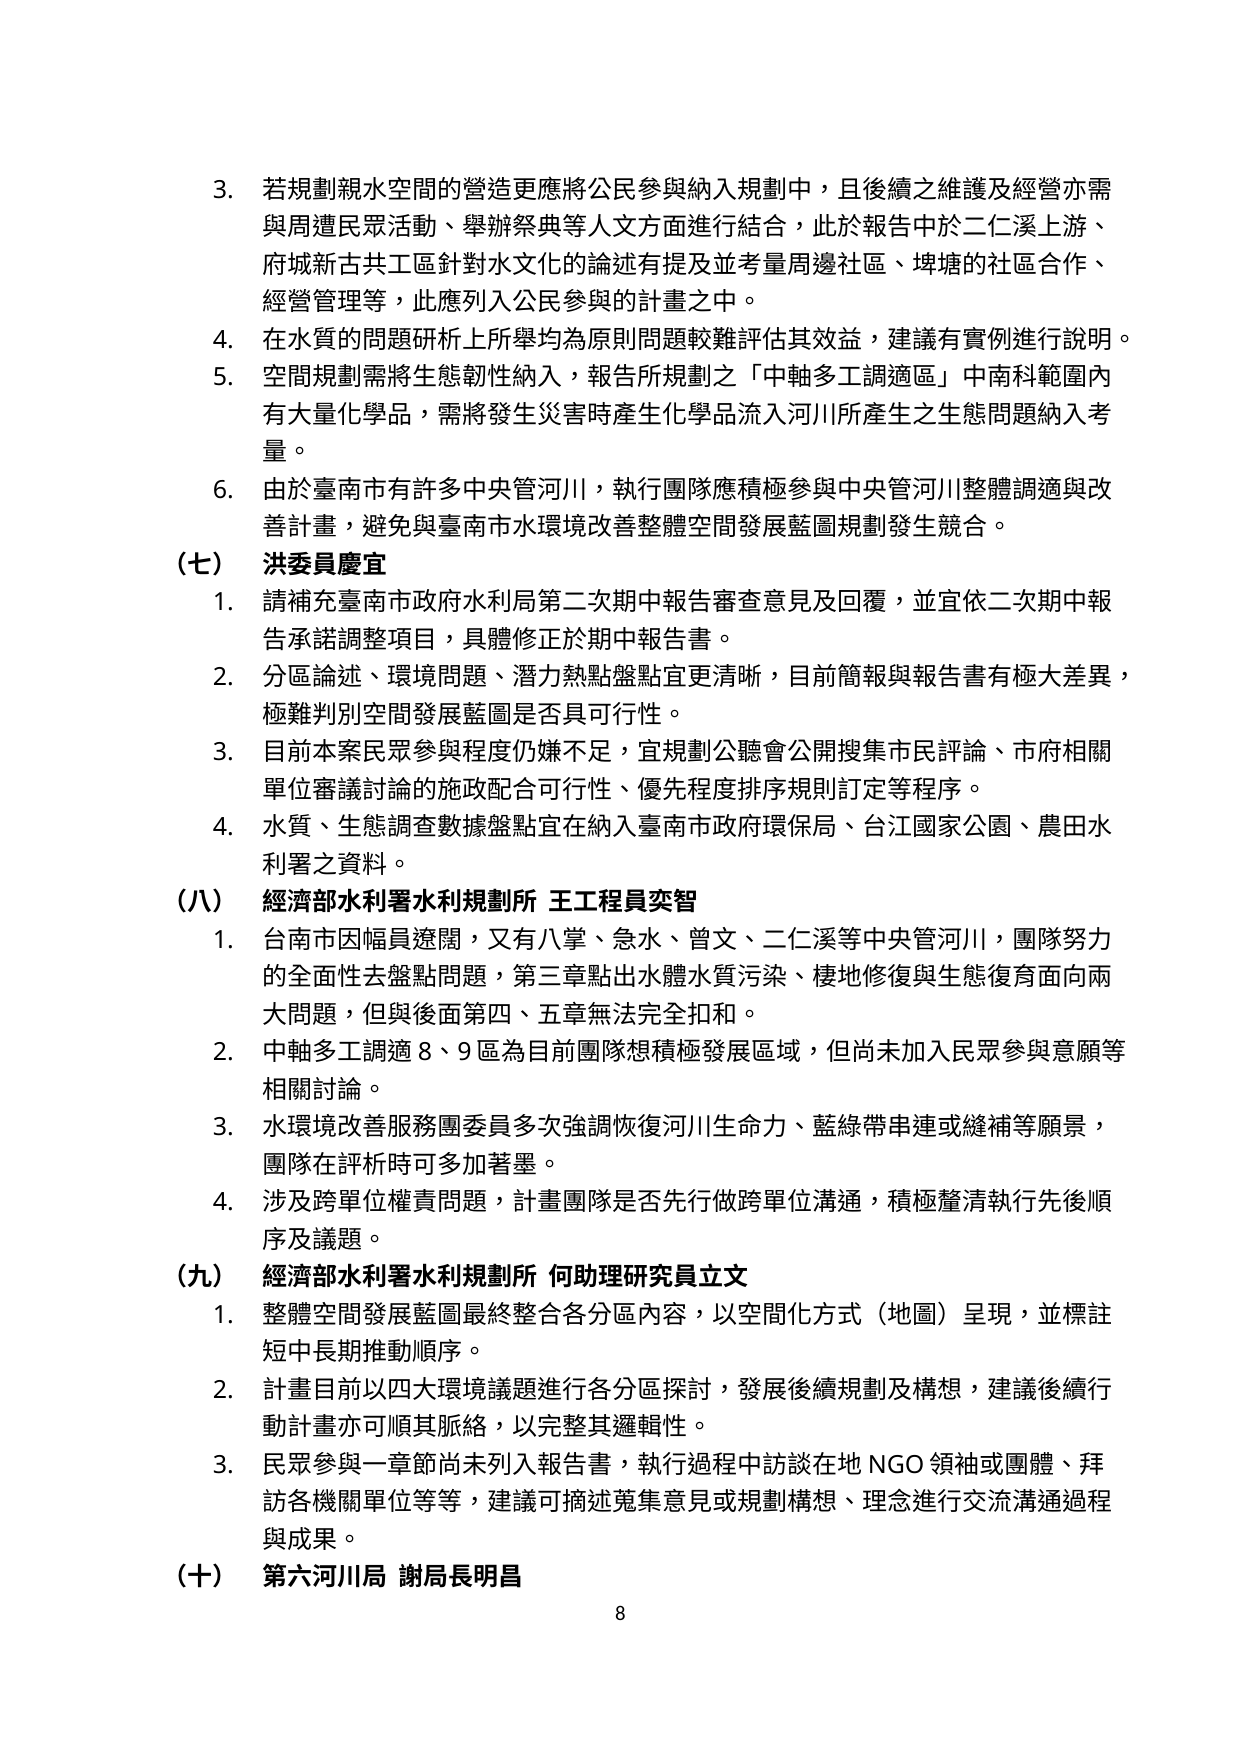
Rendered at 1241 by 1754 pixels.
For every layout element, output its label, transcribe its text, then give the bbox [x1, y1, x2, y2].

list 經濟部水利署水利規劃所 何助理研究員立文 [162, 1250, 1128, 1287]
list 中軸多工調適8、9區為目前團隊想積極發展區域，但尚未加入民眾參與意願等相關討論。 [213, 1025, 1128, 1100]
list 經濟部水利署水利規劃所 王工程員奕智 [162, 875, 1128, 912]
list 台南市因幅員遼闊，又有八掌、急水、曾文、二仁溪等中央管河川，團隊努力的全面性去盤點問題，第三章點出水體水質污染、棲地修復與生態復育面向兩大問題，但與後面第四、五章無法完全扣和。 [213, 912, 1128, 1025]
list 水環境改善服務團委員多次強調恢復河川生命力、藍綠帶串連或縫補等願景，團隊在評析時可多加著墨。 [213, 1100, 1128, 1175]
list 洪委員慶宜 [162, 537, 1128, 575]
list 第六河川局 謝局長明昌 [162, 1550, 1128, 1587]
list 若規劃親水空間的營造更應將公民參與納入規劃中，且後續之維護及經營亦需與周遭民眾活動、舉辦祭典等人文方面進行結合，此於報告中於二仁溪上游、府城新古共工區針對水文化的論述有提及並考量周邊社區、埤塘的社區合作、經營管理等，此應列入公民參與的計畫之中。 [213, 162, 1128, 312]
list 目前本案民眾參與程度仍嫌不足，宜規劃公聽會公開搜集市民評論、市府相關單位審議討論的施政配合可行性、優先程度排序規則訂定等程序。 [213, 725, 1128, 800]
list 民眾參與一章節尚未列入報告書，執行過程中訪談在地NGO領袖或團體、拜訪各機關單位等等，建議可摘述蒐集意見或規劃構想、理念進行交流溝通過程與成果。 [213, 1437, 1128, 1550]
list 涉及跨單位權責問題，計畫團隊是否先行做跨單位溝通，積極釐清執行先後順序及議題。 [213, 1175, 1128, 1250]
list 計畫目前以四大環境議題進行各分區探討，發展後續規劃及構想，建議後續行動計畫亦可順其脈絡，以完整其邏輯性。 [213, 1362, 1128, 1437]
list 由於臺南市有許多中央管河川，執行團隊應積極參與中央管河川整體調適與改善計畫，避免與臺南市水環境改善整體空間發展藍圖規劃發生競合。 [213, 462, 1128, 537]
list 請補充臺南市政府水利局第二次期中報告審查意見及回覆，並宜依二次期中報告承諾調整項目，具體修正於期中報告書。 [213, 575, 1128, 650]
list 分區論述、環境問題、潛力熱點盤點宜更清晰，目前簡報與報告書有極大差異，極難判別空間發展藍圖是否具可行性。 [213, 650, 1128, 725]
list 在水質的問題研析上所舉均為原則問題較難評估其效益，建議有實例進行說明。 [213, 312, 1128, 350]
list 整體空間發展藍圖最終整合各分區內容，以空間化方式（地圖）呈現，並標註短中長期推動順序。 [213, 1287, 1128, 1362]
list 空間規劃需將生態韌性納入，報告所規劃之「中軸多工調適區」中南科範圍內有大量化學品，需將發生災害時產生化學品流入河川所產生之生態問題納入考量。 [213, 350, 1128, 462]
list 水質、生態調查數據盤點宜在納入臺南市政府環保局、台江國家公園、農田水利署之資料。 [213, 800, 1128, 875]
